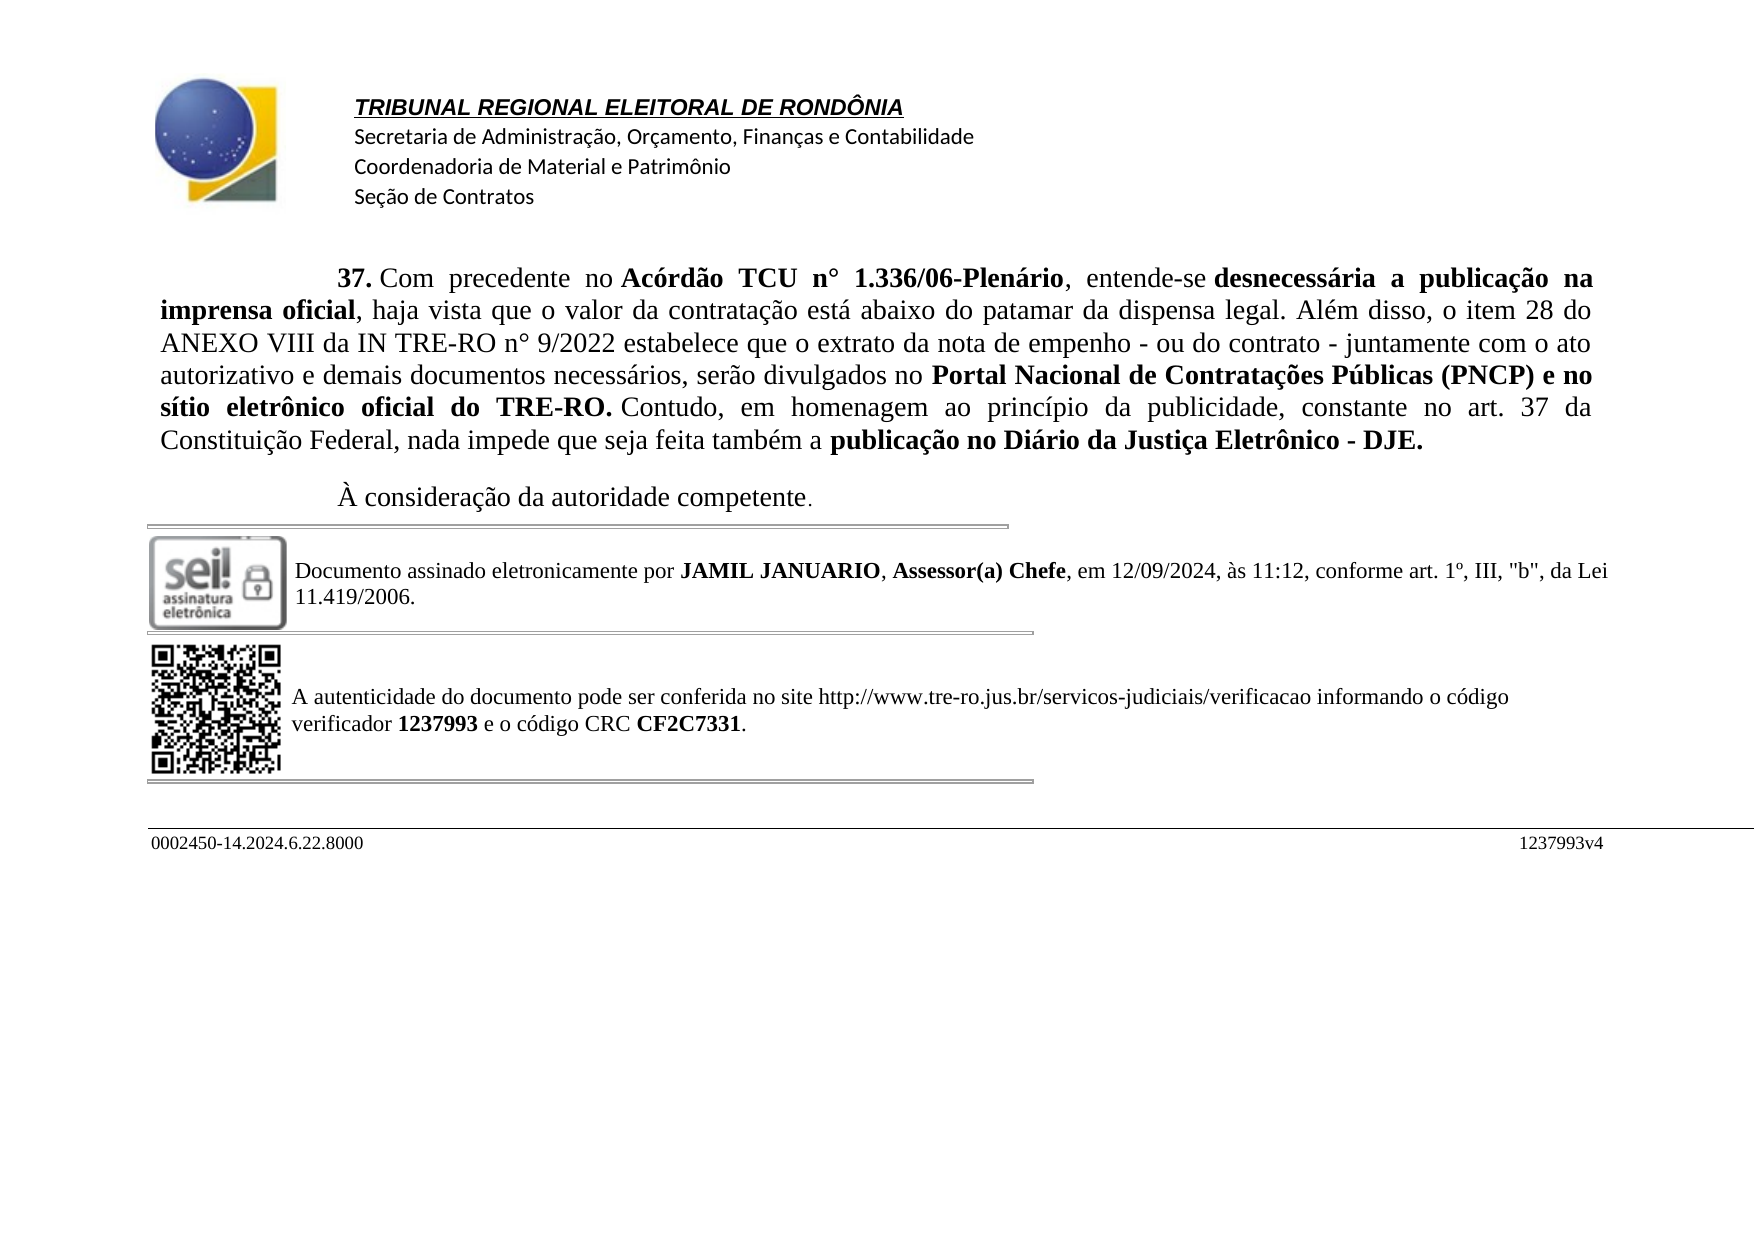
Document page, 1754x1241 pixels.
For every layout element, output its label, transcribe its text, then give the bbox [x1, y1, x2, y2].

table_header A autenticidade do documento pode ser conferida no site http://www.tre-ro.jus.br/servicos-judiciais/verificacao informando o código verificador 1237993 e o código CRC CF2C7331. [290, 641, 1616, 778]
table_header 1237993v4 [877, 829, 1606, 857]
text À consideração da autoridade competente. [160, 480, 1594, 513]
table_header [148, 535, 293, 631]
table_header 0002450-14.2024.6.22.8000 [148, 829, 877, 857]
text 37. Com precedente no Acórdão TCU n° 1.336/06-Plenário, entende-se desnecessária a publicação na imprensa oficial, haja vista que o valor da contratação está abaixo do patamar da dispensa legal. Além disso, o item 28 do ANEXO VIII da IN TRE-RO n° 9/2022 estabelece que o extrato da nota de empenho - ou do contrato - juntamente com o ato autorizativo e demais documentos necessários, serão divulgados no Portal Nacional de Contratações Públicas (PNCP) e no sítio eletrônico oficial do TRE-RO. Contudo, em homenagem ao princípio da publicidade, constante no art. 37 da Constituição Federal, nada impede que seja feita também a publicação no Diário da Justiça Eletrônico - DJE. [160, 261, 1594, 455]
table_header Documento assinado eletronicamente por JAMIL JANUARIO, Assessor(a) Chefe, em 12/09/2024, às 11:12, conforme art. 1º, III, "b", da Lei 11.419/2006. [293, 535, 1616, 631]
table_header [148, 641, 290, 778]
